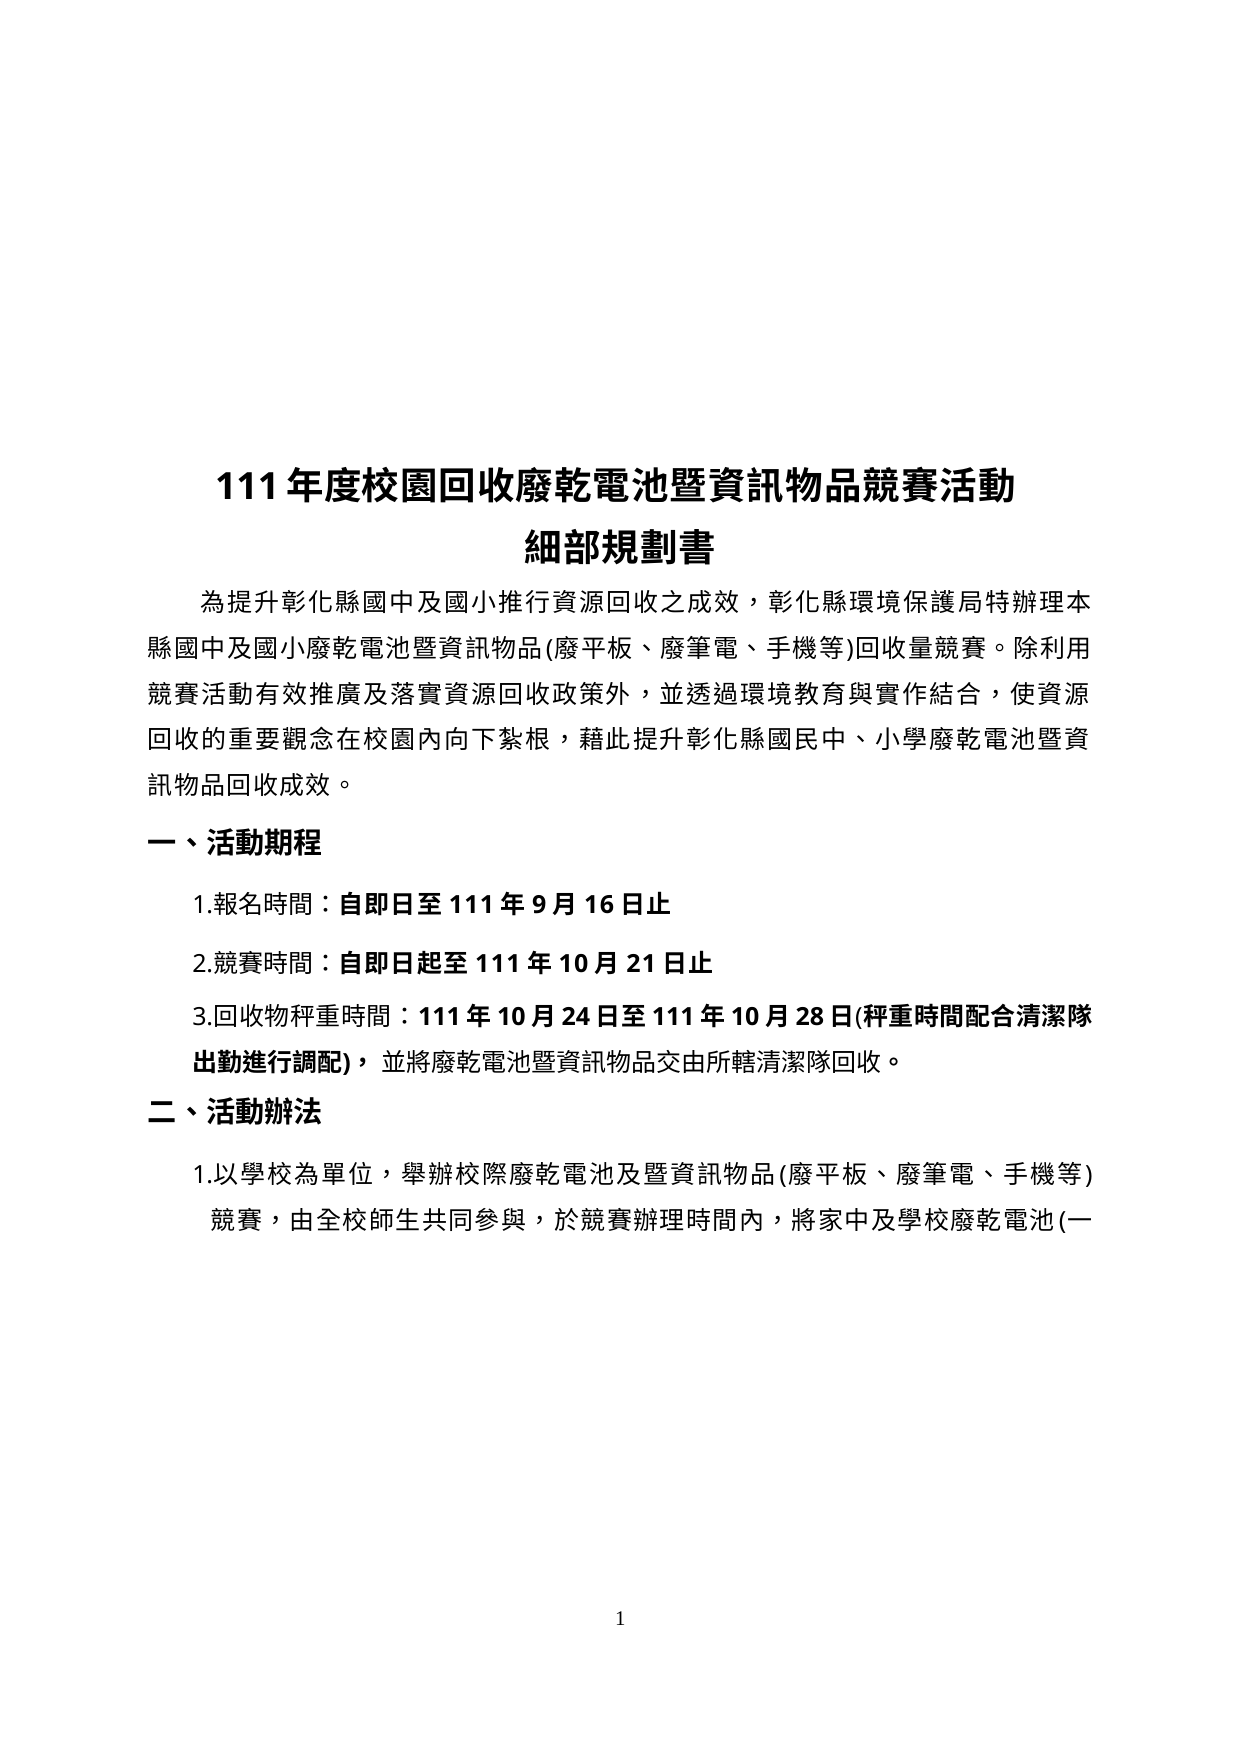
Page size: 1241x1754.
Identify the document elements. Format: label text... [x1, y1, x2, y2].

text 二、活動辦法 [148, 1085, 1092, 1131]
text 3.回收物秤重時間：111年10月24日至111年10月28日(秤重時間配合清潔隊出勤進行調配)， 並將廢乾電池暨資訊物品交由所轄清潔隊回收。 [192, 987, 1092, 1079]
text 111年度校園回收廢乾電池暨資訊物品競賽活動 [148, 441, 1092, 504]
text 為提升彰化縣國中及國小推行資源回收之成效，彰化縣環境保護局特辦理本縣國中及國小廢乾電池暨資訊物品(廢平板、廢筆電、手機等)回收量競賽。除利用競賽活動有效推廣及落實資源回收政策外，並透過環境教育與實作結合，使資源回收的重要觀念在校園內向下紮根，藉此提升彰化縣國民中、小學廢乾電池暨資訊物品回收成效。 [148, 573, 1092, 802]
text 1.報名時間：自即日至111年9月16日止 [192, 875, 1092, 921]
text 2.競賽時間：自即日起至111年10月21日止 [192, 934, 1092, 980]
text 1.以學校為單位，舉辦校際廢乾電池及暨資訊物品(廢平板、廢筆電、手機等)競賽，由全校師生共同參與，於競賽辦理時間內，將家中及學校廢乾電池(一 [192, 1145, 1092, 1236]
text 一、活動期程 [148, 816, 1092, 861]
text 細部規劃書 [148, 504, 1092, 566]
